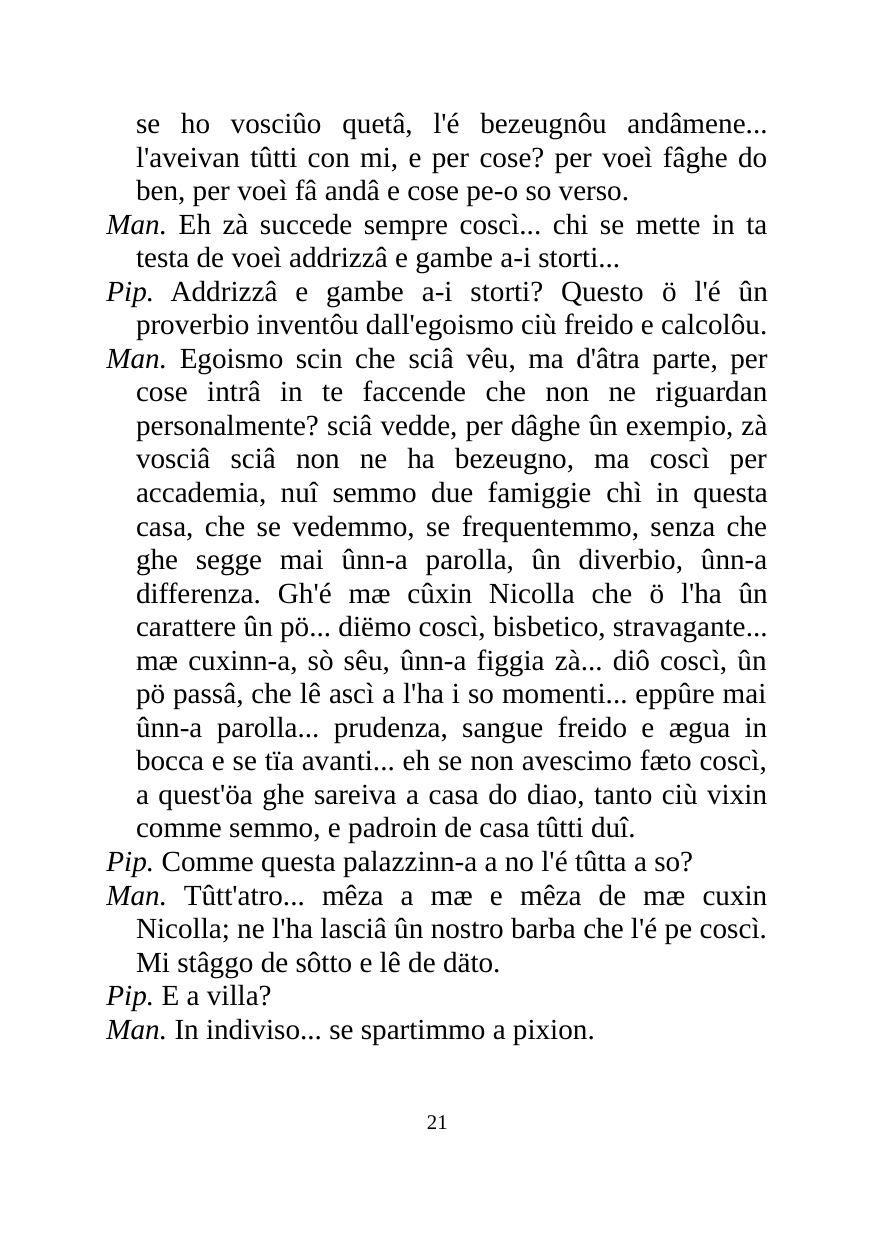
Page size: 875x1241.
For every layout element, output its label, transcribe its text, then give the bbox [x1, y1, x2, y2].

text se ho vosciûo quetâ, l'é bezeugnôu andâmene... l'aveivan tûtti con mi, e per cose? per voeì fâghe do ben, per voeì fâ andâ e cose pe-o so verso. [106, 106, 768, 207]
text Man. Eh zà succede sempre coscì... chi se mette in ta testa de voeì addrizzâ e gambe a-i storti... [106, 207, 768, 274]
text Pip. E a villa? [106, 978, 768, 1012]
text Pip. Addrizzâ e gambe a-i storti? Questo ö l'é ûn proverbio inventôu dall'egoismo ciù freido e calcolôu. [106, 274, 768, 341]
text Man. In indiviso... se spartimmo a pixion. [106, 1012, 768, 1045]
text Man. Egoismo scin che sciâ vêu, ma d'âtra parte, per cose intrâ in te faccende che non ne riguardan personalmente? sciâ vedde, per dâghe ûn exempio, zà vosciâ sciâ non ne ha bezeugno, ma coscì per accademia, nuî semmo due famiggie chì in questa casa, che se vedemmo, se frequentemmo, senza che ghe segge mai ûnn-a parolla, ûn diverbio, ûnn-a differenza. Gh'é mæ cûxin Nicolla che ö l'ha ûn carattere ûn pö... diëmo coscì, bisbetico, stravagante... mæ cuxinn-a, sò sêu, ûnn-a figgia zà... diô coscì, ûn pö passâ, che lê ascì a l'ha i so momenti... eppûre mai ûnn-a parolla... prudenza, sangue freido e ægua in bocca e se tïa avanti... eh se non avescimo fæto coscì, a quest'öa ghe sareiva a casa do diao, tanto ciù vixin comme semmo, e padroin de casa tûtti duî. [106, 341, 768, 844]
text Man. Tûtt'atro... mêza a mæ e mêza de mæ cuxin Nicolla; ne l'ha lasciâ ûn nostro barba che l'é pe coscì. Mi stâggo de sôtto e lê de däto. [106, 878, 768, 978]
text Pip. Comme questa palazzinn-a a no l'é tûtta a so? [106, 844, 768, 878]
